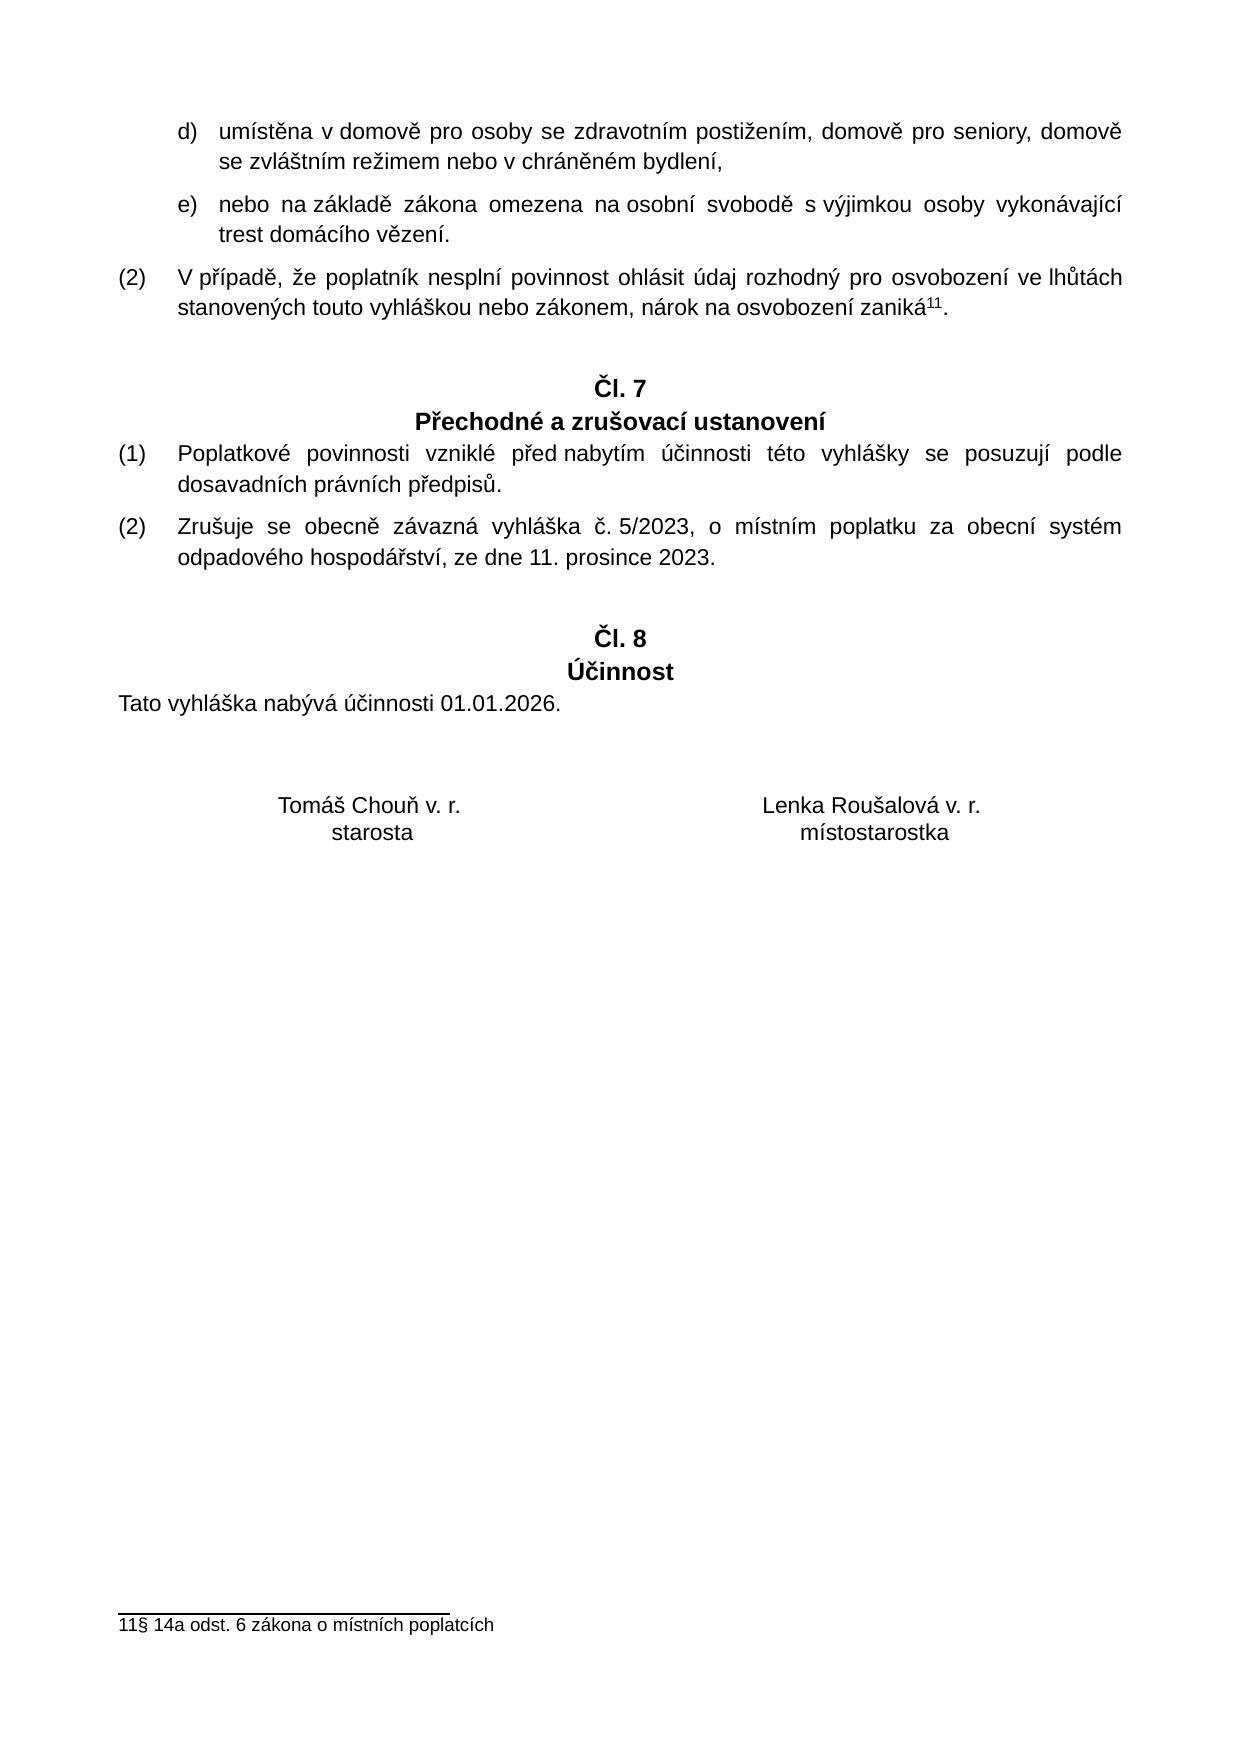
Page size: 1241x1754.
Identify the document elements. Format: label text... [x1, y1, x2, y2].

list Zrušuje se obecně závazná vyhláška č. 5/2023, o místním poplatku za obecní systém odpadového hospodářství, ze dne 11. prosince 2023. [118, 513, 1122, 570]
list umístěna v domově pro osoby se zdravotním postižením, domově pro seniory, domově se zvláštním režimem nebo v chráněném bydlení, [177, 118, 1122, 175]
table_header Tomáš Chouň v. r. starosta [118, 733, 620, 851]
table_header Lenka Roušalová v. r. místostarostka [620, 733, 1122, 851]
list § 14a odst. 6 zákona o místních poplatcích [118, 1614, 1122, 1635]
subtitle Čl. 7 Přechodné a zrušovací ustanovení [118, 374, 1122, 436]
list Poplatkové povinnosti vzniklé před nabytím účinnosti této vyhlášky se posuzují podle dosavadních právních předpisů. [118, 440, 1122, 497]
table_cell [118, 851, 620, 969]
text Tato vyhláška nabývá účinnosti 01.01.2026. [118, 690, 1122, 716]
list nebo na základě zákona omezena na osobní svobodě s výjimkou osoby vykonávající trest domácího vězení. [177, 191, 1122, 248]
table_cell [620, 851, 1122, 969]
list V případě, že poplatník nesplní povinnost ohlásit údaj rozhodný pro osvobození ve lhůtách stanovených touto vyhláškou nebo zákonem, nárok na osvobození zaniká. [118, 264, 1122, 321]
subtitle Čl. 8 Účinnost [118, 624, 1122, 686]
